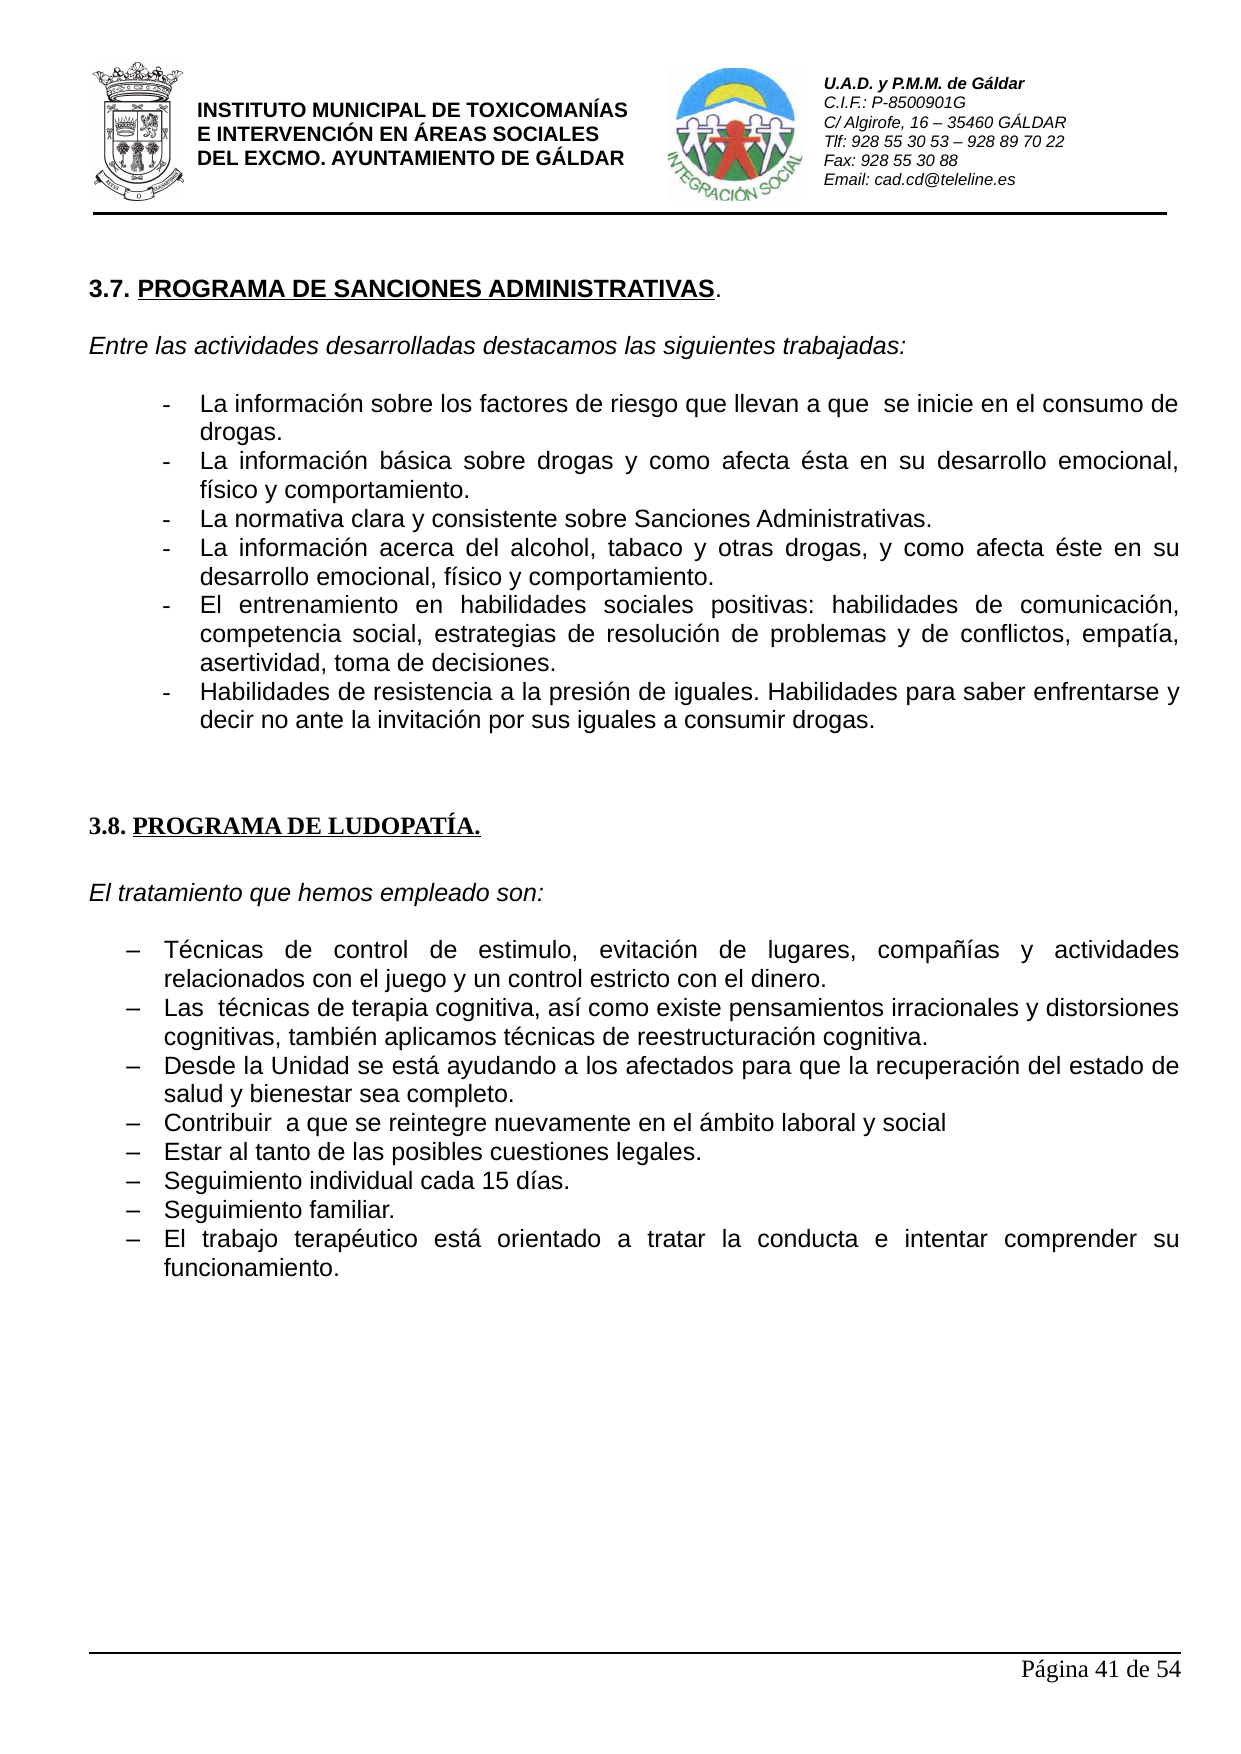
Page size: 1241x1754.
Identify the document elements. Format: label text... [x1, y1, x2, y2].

picture [667, 68, 803, 201]
list El entrenamiento en habilidades sociales positivas: habilidades de comunicación, competencia social, estrategias de resolución de problemas y de conflictos, empatía, asertividad, toma de decisiones. [162, 590, 1181, 677]
list Técnicas de control de estimulo, evitación de lugares, compañías y actividades relacionados con el juego y un control estricto con el dinero. [126, 935, 1181, 993]
text Entre las actividades desarrolladas destacamos las siguientes trabajadas: [88, 331, 1181, 360]
text 3.8. PROGRAMA DE LUDOPATÍA. [88, 811, 1181, 839]
list Habilidades de resistencia a la presión de iguales. Habilidades para saber enfrentarse y decir no ante la invitación por sus iguales a consumir drogas. [162, 677, 1181, 734]
list El trabajo terapéutico está orientado a tratar la conducta e intentar comprender su funcionamiento. [126, 1224, 1181, 1281]
list Contribuir a que se reintegre nuevamente en el ámbito laboral y social [126, 1108, 1181, 1137]
list La información acerca del alcohol, tabaco y otras drogas, y como afecta éste en su desarrollo emocional, físico y comportamiento. [162, 533, 1181, 590]
list Seguimiento individual cada 15 días. [126, 1166, 1181, 1195]
list Seguimiento familiar. [126, 1195, 1181, 1224]
list La información sobre los factores de riesgo que llevan a que se inicie en el consumo de drogas. [162, 388, 1181, 446]
picture [92, 62, 184, 201]
list Las técnicas de terapia cognitiva, así como existe pensamientos irracionales y distorsiones cognitivas, también aplicamos técnicas de reestructuración cognitiva. [126, 993, 1181, 1051]
list Desde la Unidad se está ayudando a los afectados para que la recuperación del estado de salud y bienestar sea completo. [126, 1051, 1181, 1108]
text El tratamiento que hemos empleado son: [88, 878, 1181, 907]
list Estar al tanto de las posibles cuestiones legales. [126, 1137, 1181, 1166]
text 3.7. PROGRAMA DE SANCIONES ADMINISTRATIVAS. [88, 273, 1181, 302]
list La información básica sobre drogas y como afecta ésta en su desarrollo emocional, físico y comportamiento. [162, 446, 1181, 504]
list La normativa clara y consistente sobre Sanciones Administrativas. [162, 504, 1181, 533]
